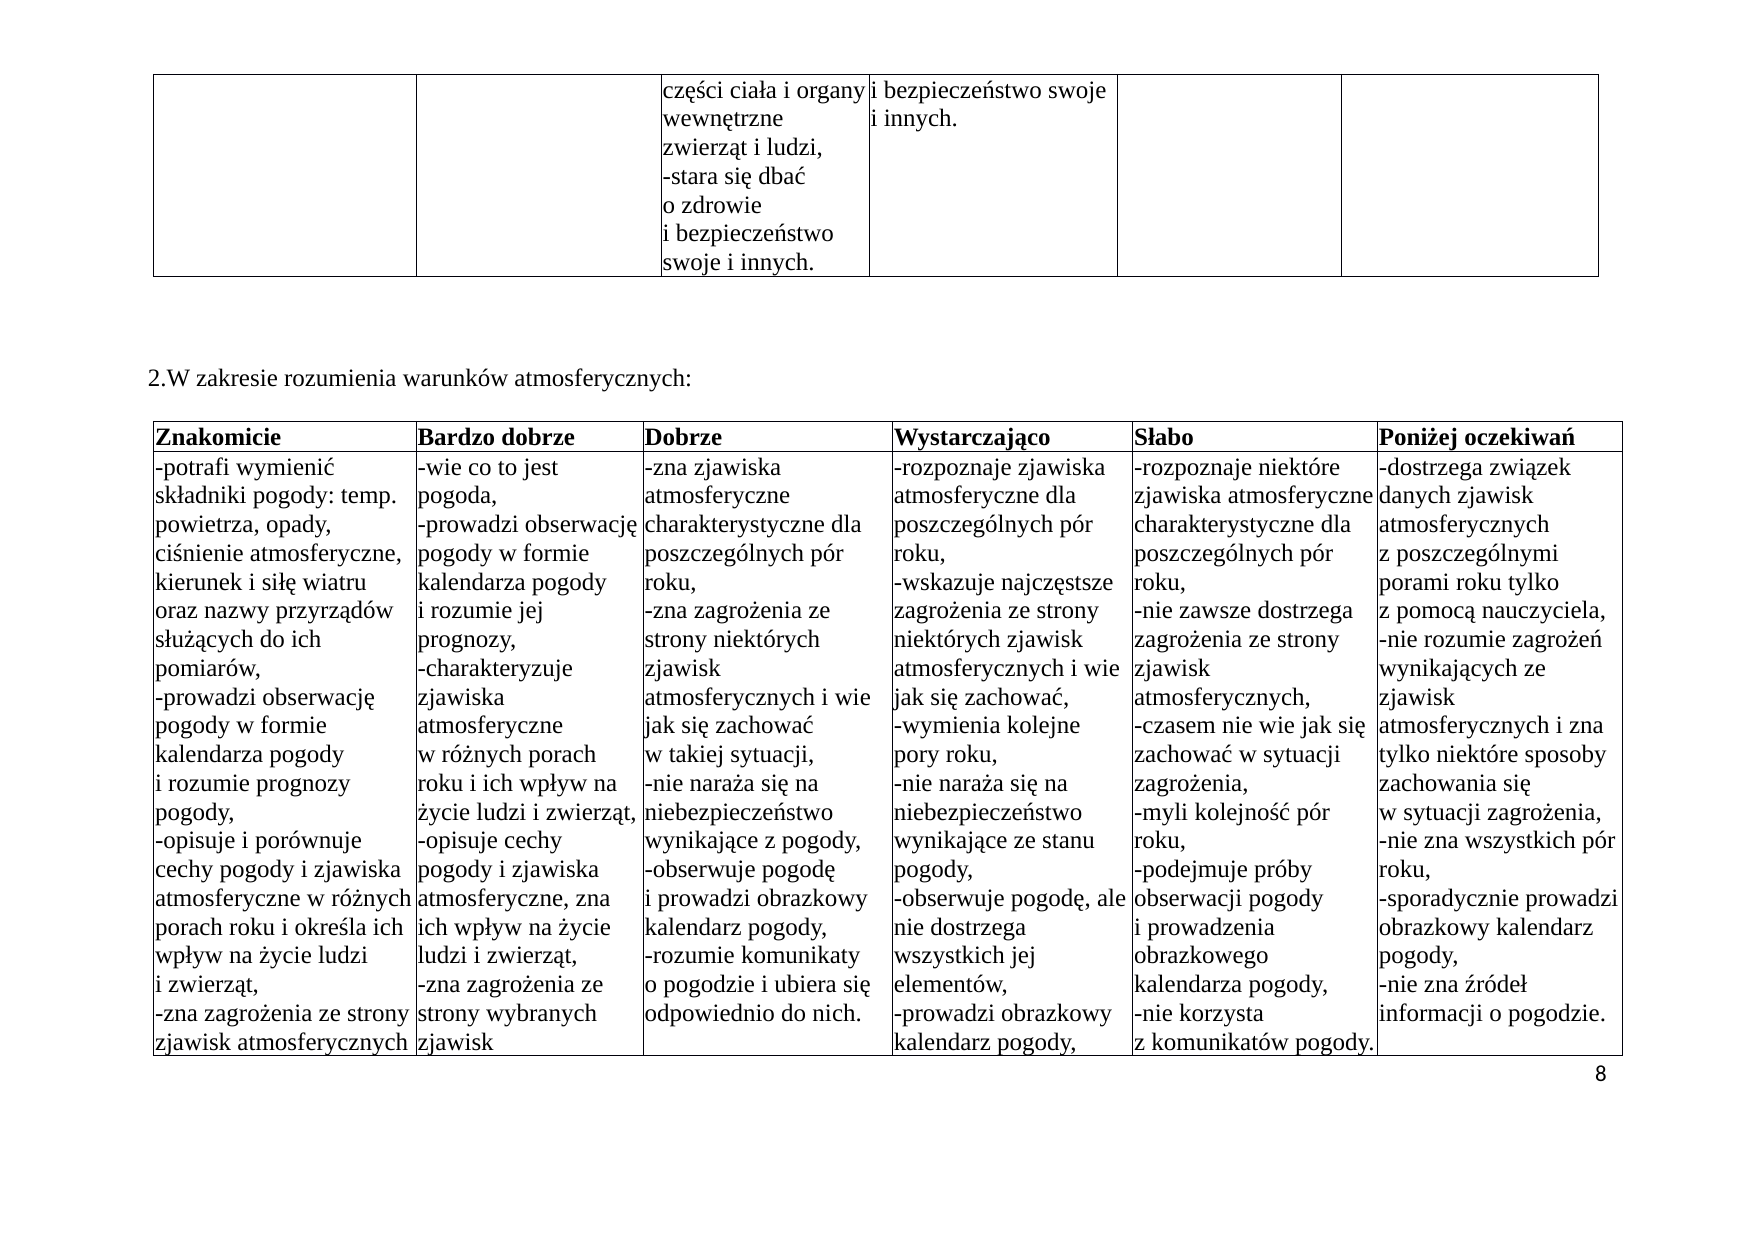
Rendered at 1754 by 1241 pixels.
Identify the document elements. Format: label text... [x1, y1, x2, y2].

table_cell -dostrzega związek danych zjawisk atmosferycznych z poszczególnymi porami roku tylko z pomocą nauczyciela, -nie rozumie zagrożeń wynikających ze zjawisk atmosferycznych i zna tylko niektóre sposoby zachowania się w sytuacji zagrożenia, -nie zna wszystkich pór roku, -sporadycznie prowadzi obrazkowy kalendarz pogody, -nie zna źródeł informacji o pogodzie. [1378, 452, 1622, 1055]
table_cell [417, 75, 661, 276]
table_header Dobrze [644, 422, 892, 451]
table_header Wystarczająco [893, 422, 1132, 451]
table_cell -rozpoznaje zjawiska atmosferyczne dla poszczególnych pór roku, -wskazuje najczęstsze zagrożenia ze strony niektórych zjawisk atmosferycznych i wie jak się zachować, -wymienia kolejne pory roku, -nie naraża się na niebezpieczeństwo wynikające ze stanu pogody, -obserwuje pogodę, ale nie dostrzega wszystkich jej elementów, -prowadzi obrazkowy kalendarz pogody, [893, 452, 1132, 1055]
table_header Poniżej oczekiwań [1378, 422, 1622, 451]
table_header Słabo [1133, 422, 1377, 451]
table_cell -wie co to jest pogoda, -prowadzi obserwację pogody w formie kalendarza pogody i rozumie jej prognozy, -charakteryzuje zjawiska atmosferyczne w różnych porach roku i ich wpływ na życie ludzi i zwierząt, -opisuje cechy pogody i zjawiska atmosferyczne, zna ich wpływ na życie ludzi i zwierząt, -zna zagrożenia ze strony wybranych zjawisk [417, 452, 643, 1055]
table_cell [154, 75, 416, 276]
text 2.W zakresie rozumienia warunków atmosferycznych: [148, 363, 1606, 392]
table_cell -rozpoznaje niektóre zjawiska atmosferyczne charakterystyczne dla poszczególnych pór roku, -nie zawsze dostrzega zagrożenia ze strony zjawisk atmosferycznych, -czasem nie wie jak się zachować w sytuacji zagrożenia, -myli kolejność pór roku, -podejmuje próby obserwacji pogody i prowadzenia obrazkowego kalendarza pogody, -nie korzysta z komunikatów pogody. [1133, 452, 1377, 1055]
table_cell i bezpieczeństwo swoje i innych. [870, 75, 1117, 276]
table_cell [1118, 75, 1341, 276]
table_cell [1342, 75, 1598, 276]
table_cell -potrafi wymienić składniki pogody: temp. powietrza, opady, ciśnienie atmosferyczne, kierunek i siłę wiatru oraz nazwy przyrządów służących do ich pomiarów, -prowadzi obserwację pogody w formie kalendarza pogody i rozumie prognozy pogody, -opisuje i porównuje cechy pogody i zjawiska atmosferyczne w różnych porach roku i określa ich wpływ na życie ludzi i zwierząt, -zna zagrożenia ze strony zjawisk atmosferycznych [154, 452, 416, 1055]
table_header Bardzo dobrze [417, 422, 643, 451]
table_header Znakomicie [154, 422, 416, 451]
table_cell -zna zjawiska atmosferyczne charakterystyczne dla poszczególnych pór roku, -zna zagrożenia ze strony niektórych zjawisk atmosferycznych i wie jak się zachować w takiej sytuacji, -nie naraża się na niebezpieczeństwo wynikające z pogody, -obserwuje pogodę i prowadzi obrazkowy kalendarz pogody, -rozumie komunikaty o pogodzie i ubiera się odpowiednio do nich. [644, 452, 892, 1055]
table_cell części ciała i organy wewnętrzne zwierząt i ludzi, -stara się dbać o zdrowie i bezpieczeństwo swoje i innych. [662, 75, 869, 276]
